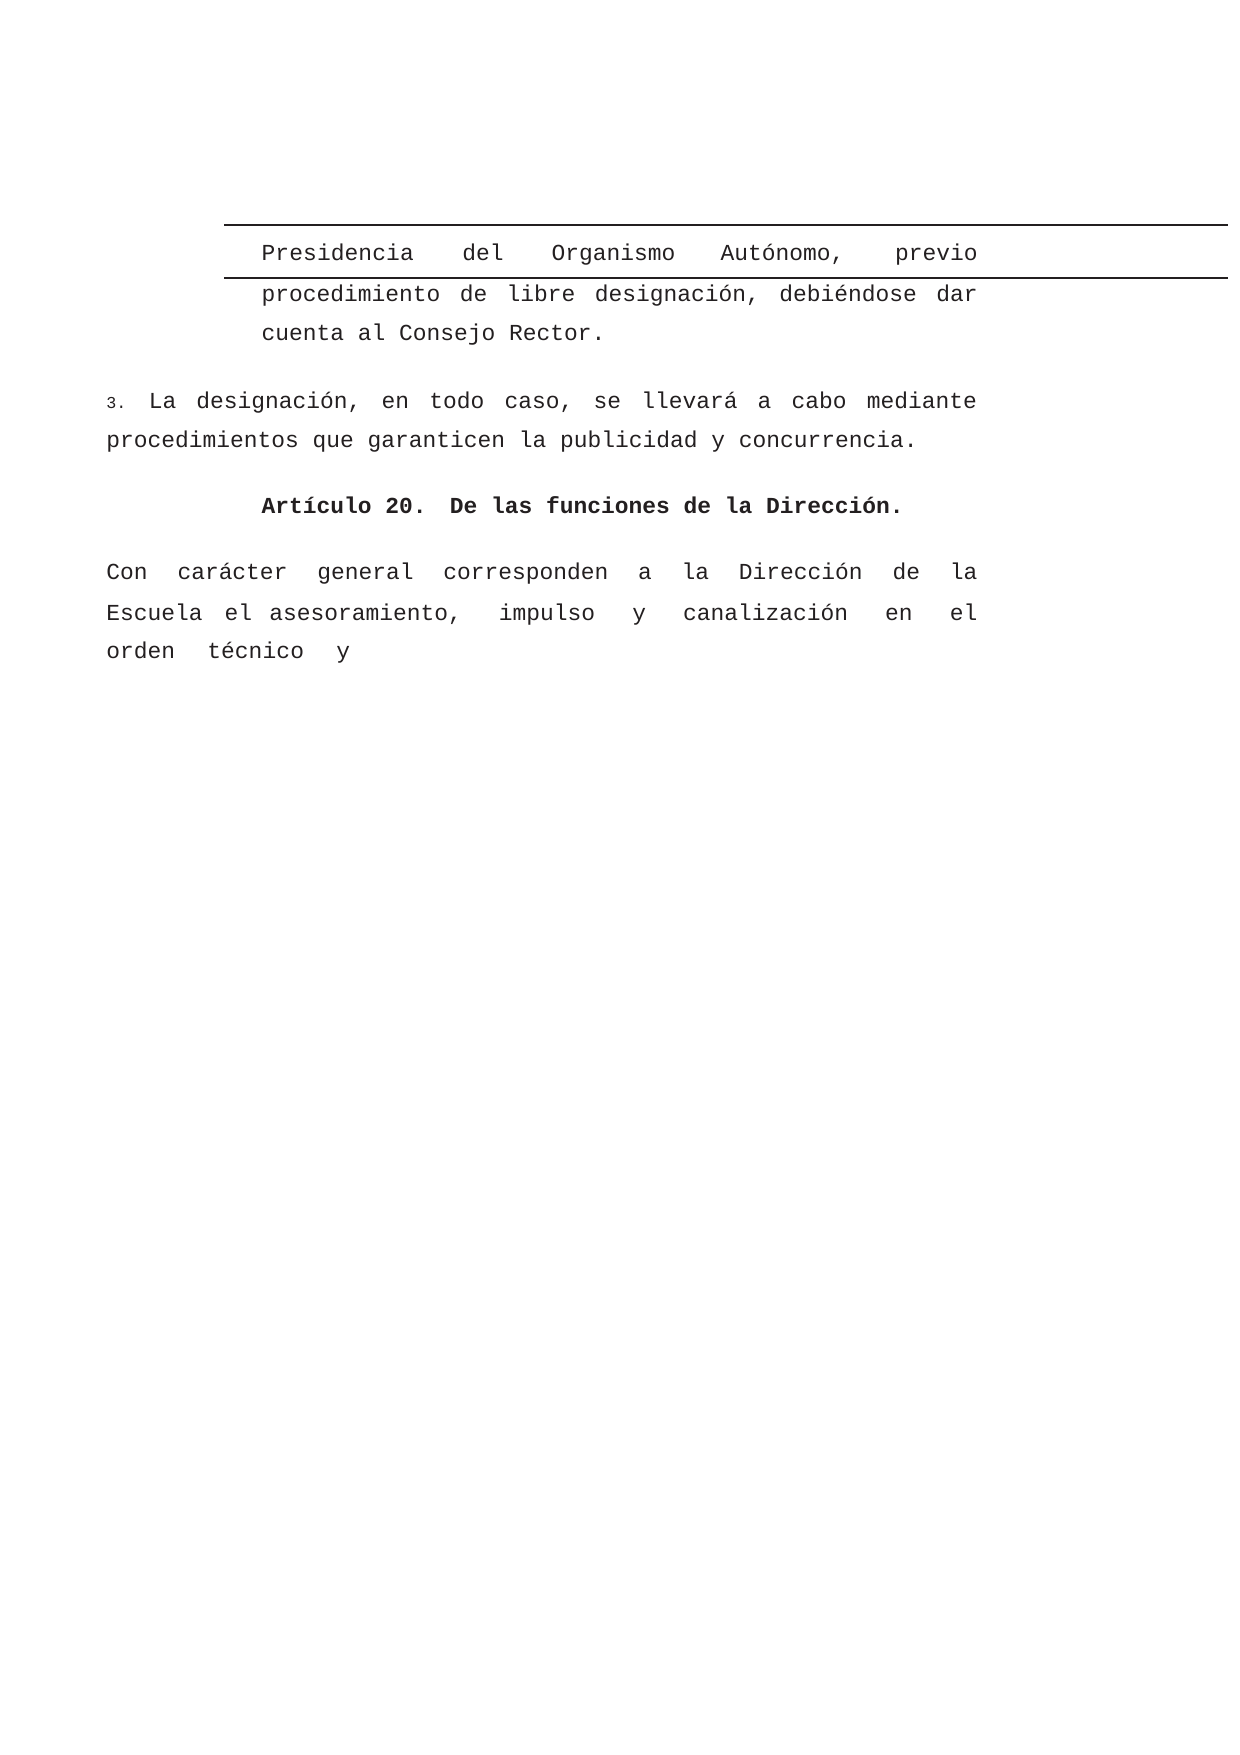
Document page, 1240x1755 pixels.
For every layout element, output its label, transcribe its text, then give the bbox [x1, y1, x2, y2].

list [261, 202, 977, 224]
list La designación, en todo caso, se llevará a cabo mediante procedimientos que garanticen la publicidad y concurrencia. [106, 387, 977, 454]
text Con carácter general corresponden a la Dirección de la Escuela el asesoramiento, impulso y canalización en el orden técnico y [106, 560, 977, 665]
subtitle Artículo 20. De las funciones de la Dirección. [261, 494, 1133, 520]
list procedimiento de libre designación, debiéndose dar cuenta al Consejo Rector. [261, 279, 977, 347]
list Presidencia del Organismo Autónomo, previo [261, 226, 977, 277]
